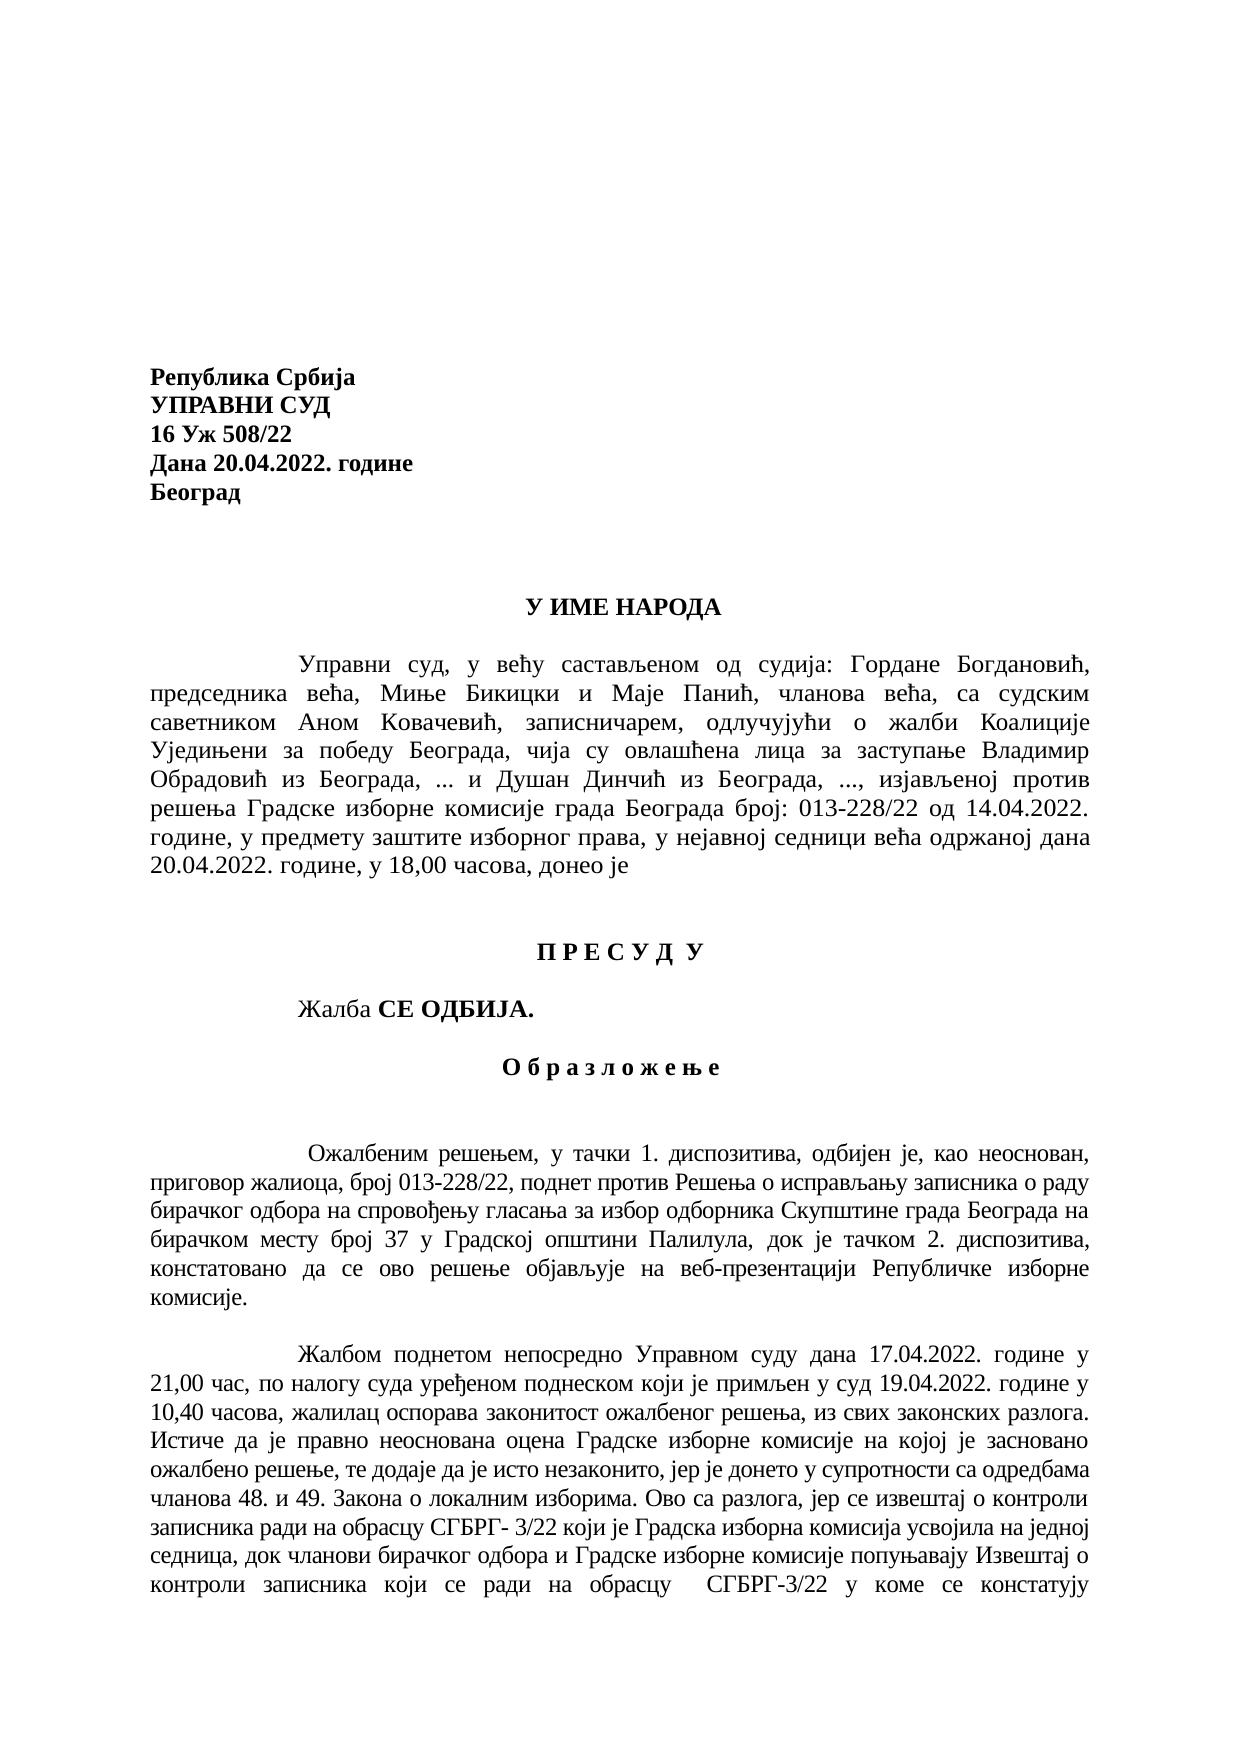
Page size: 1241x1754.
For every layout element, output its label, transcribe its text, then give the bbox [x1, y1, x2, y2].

text У ИМЕ НАРОДА [150, 592, 1090, 621]
text УПРАВНИ СУД [150, 391, 1090, 419]
text Жалбом поднетом непосредно Управном суду дана 17.04.2022. године у 21,00 час, по налогу суда уређеном поднеском који је примљен у суд 19.04.2022. године у 10,40 часова, жалилац оспорава законитост ожалбеног решења, из свих законских разлога. Истиче да је правно неоснована оцена Градске изборне комисије на којој је засновано ожалбено решење, те додаје да је исто незаконито, јер је донето у супротности са одредбама чланова 48. и 49. Закона о локалним изборима. Ово са разлога, јер се извештај о контроли записника ради на обрасцу СГБРГ- 3/22 који је Градска изборна комисија усвојила на једној седница, док чланови бирачког одбора и Градске изборне комисије попуњавају Извештај о контроли записника који се ради на обрасцу СГБРГ-3/22 у коме се констатују [150, 1339, 1090, 1598]
text О б р а з л о ж е њ е [150, 1052, 1090, 1081]
text Београд [150, 477, 1090, 506]
text Република Србија [150, 148, 1090, 391]
text Дана 20.04.2022. године [150, 448, 1090, 477]
text Ожалбеним решењем, у тачки 1. диспозитива, одбијен је, као неоснован, приговор жалиоца, број 013-228/22, поднет против Решења о исправљању записника о раду бирачког одбора на спровођењу гласања за избор одборника Скупштине града Београда на бирачком месту број 37 у Градској општини Палилула, док је тачком 2. диспозитива, констатовано да се ово решење објављује на веб-презентацији Републичке изборне комисије. [150, 1138, 1090, 1311]
text Жалба СЕ ОДБИЈА. [150, 994, 1090, 1023]
text 16 Уж 508/22 [150, 419, 1090, 448]
text Управни суд, у већу састављеном од судија: Гордане Богдановић, председника већа, Миње Бикицки и Маје Панић, чланова већа, са судским саветником Аном Ковачевић, записничарем, одлучујући о жалби Коалиције Уједињени за победу Београда, чија су овлашћена лица за заступање Владимир Обрадовић из Београда, ... и Душан Динчић из Београда, ..., изјављеној против решења Градске изборне комисије града Београда број: 013-228/22 од 14.04.2022. године, у предмету заштите изборног права, у нејавној седници већа одржаној дана 20.04.2022. године, у 18,00 часова, донео је [150, 649, 1090, 879]
text П Р Е С У Д У [150, 937, 1090, 966]
